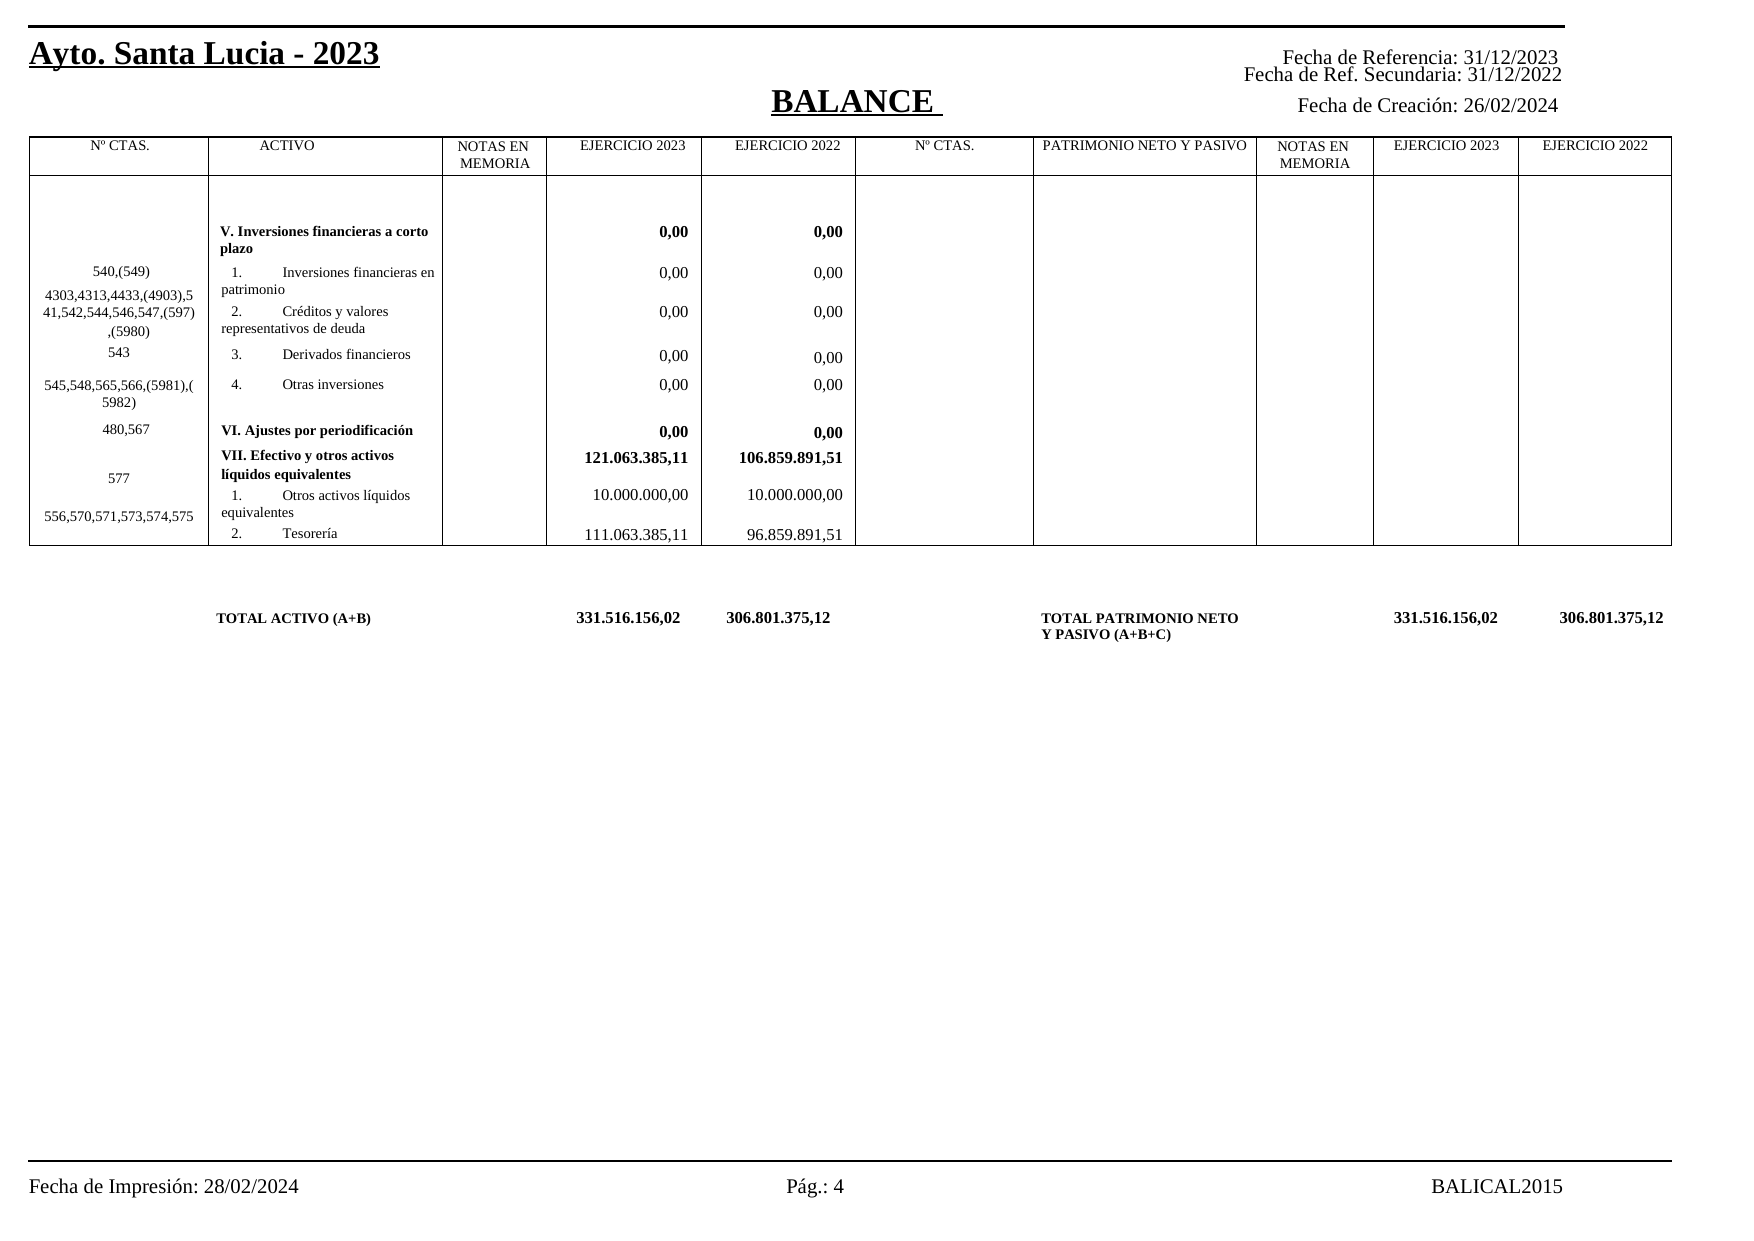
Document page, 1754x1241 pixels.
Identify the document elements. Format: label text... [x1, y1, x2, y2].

table_cell [702, 283, 855, 304]
table_cell [443, 486, 546, 505]
table_cell 556,570,571,573,574,575 [30, 505, 208, 524]
table_cell 0,00 [547, 260, 701, 282]
table_cell [1374, 505, 1518, 524]
table_cell [547, 505, 701, 524]
table_cell [1519, 505, 1671, 524]
table_cell 0,00 [702, 371, 855, 394]
table_cell [702, 394, 855, 416]
table_cell [856, 371, 1033, 394]
table_cell [1034, 486, 1256, 505]
text Y PASIVO (A+B+C) [1041, 627, 1671, 643]
table_header NOTAS EN MEMORIA [443, 138, 546, 175]
table_cell [443, 260, 546, 282]
table_header ACTIVO [209, 138, 442, 175]
table_cell ,(5980) [30, 321, 208, 344]
table_cell 4303,4313,4433,(4903),5 [30, 283, 208, 304]
table_header NOTAS EN MEMORIA [1257, 138, 1373, 175]
table_cell [1257, 505, 1373, 524]
table_cell [1034, 260, 1256, 282]
table_cell [443, 394, 546, 416]
table_cell [1257, 304, 1373, 321]
table_cell 121.063.385,11 [547, 445, 701, 467]
table_cell 540,(549) [30, 260, 208, 282]
table_cell [1257, 283, 1373, 304]
table_cell [30, 445, 208, 467]
table_cell [1374, 525, 1518, 545]
table_cell [1519, 176, 1671, 259]
table_cell [443, 345, 546, 371]
table_cell [1374, 321, 1518, 344]
table_cell [547, 394, 701, 416]
table_cell [856, 321, 1033, 344]
table_cell [856, 394, 1033, 416]
table_cell [443, 283, 546, 304]
table_cell 10.000.000,00 [702, 486, 855, 505]
text Fecha de Ref. Secundaria: 31/12/2022 [1243, 72, 1671, 83]
table_cell [443, 505, 546, 524]
table_cell [1519, 525, 1671, 545]
table_cell [702, 505, 855, 524]
table_cell [547, 283, 701, 304]
table_cell [1034, 505, 1256, 524]
table_cell [1034, 321, 1256, 344]
table_cell 0,00 [702, 260, 855, 282]
table_cell [1034, 468, 1256, 486]
table_cell [1519, 304, 1671, 321]
table_cell [856, 260, 1033, 282]
table_header EJERCICIO 2023 [547, 138, 701, 175]
table_cell [443, 468, 546, 486]
table_cell Otros activos líquidos [209, 486, 442, 505]
table_cell equivalentes [209, 505, 442, 524]
text Fecha de Impresión: 28/02/2024 Pág.: 4 BALICAL2015 [28, 1175, 1671, 1198]
table_header EJERCICIO 2022 [1519, 138, 1671, 175]
table_cell [443, 321, 546, 344]
table_cell Tesorería [209, 525, 442, 545]
text Ayto. Santa Lucia - 2023 Fecha de Referencia: 31/12/2023 [28, 35, 1671, 72]
table_cell [1257, 394, 1373, 416]
table_header PATRIMONIO NETO Y PASIVO [1034, 138, 1256, 175]
table_cell 111.063.385,11 [547, 525, 701, 545]
table_cell [1257, 260, 1373, 282]
table_cell [209, 394, 442, 416]
table_cell [1519, 468, 1671, 486]
table_cell [1519, 321, 1671, 344]
table_cell 577 [30, 468, 208, 486]
table_cell [856, 486, 1033, 505]
table_cell [856, 505, 1033, 524]
table_cell [1257, 486, 1373, 505]
table_cell [1034, 283, 1256, 304]
table_cell 96.859.891,51 [702, 525, 855, 545]
table_cell [1257, 321, 1373, 344]
table_cell [1519, 283, 1671, 304]
table_cell [856, 345, 1033, 371]
table_cell [443, 304, 546, 321]
table_cell [856, 304, 1033, 321]
table_cell [443, 525, 546, 545]
table_cell [702, 321, 855, 344]
table_header Nº CTAS. [856, 138, 1033, 175]
table_cell 0,00 [702, 345, 855, 371]
table_cell 0,00 [547, 176, 701, 259]
table_cell 0,00 [702, 416, 855, 445]
text BALANCE Fecha de Creación: 26/02/2024 [771, 83, 1671, 119]
table_cell 543 [30, 345, 208, 371]
table_cell [856, 445, 1033, 467]
table_cell [1519, 445, 1671, 467]
table_cell [1519, 260, 1671, 282]
table_cell [856, 283, 1033, 304]
table_cell [1257, 176, 1373, 259]
table_cell [1034, 345, 1256, 371]
table_cell [1519, 345, 1671, 371]
table_cell [547, 468, 701, 486]
table_cell [1257, 525, 1373, 545]
table_cell V. Inversiones financieras a corto plazo [209, 176, 442, 259]
table_cell [1034, 525, 1256, 545]
table_cell [1374, 176, 1518, 259]
table_cell 106.859.891,51 [702, 445, 855, 467]
table_cell 0,00 [547, 304, 701, 321]
table_cell [1374, 486, 1518, 505]
table_cell 41,542,544,546,547,(597) [30, 304, 208, 321]
table_cell [1374, 445, 1518, 467]
table_cell [1374, 468, 1518, 486]
table_cell [856, 525, 1033, 545]
table_cell [1519, 416, 1671, 445]
table_cell [1257, 468, 1373, 486]
table_cell [856, 416, 1033, 445]
table_cell [1374, 304, 1518, 321]
table_cell [1374, 371, 1518, 394]
table_cell [1034, 176, 1256, 259]
table_cell 545,548,565,566,(5981),( [30, 371, 208, 394]
table_cell [856, 176, 1033, 259]
table_cell [30, 525, 208, 545]
table_cell [1519, 371, 1671, 394]
table_cell Inversiones financieras en [209, 260, 442, 282]
table_cell representativos de deuda [209, 321, 442, 344]
table_cell 0,00 [702, 176, 855, 259]
table_cell [1374, 283, 1518, 304]
table_cell [1374, 260, 1518, 282]
table_cell 5982) [30, 394, 208, 416]
table_cell VII. Efectivo y otros activos [209, 445, 442, 467]
table_cell [1519, 394, 1671, 416]
table_cell [1257, 345, 1373, 371]
table_cell [856, 468, 1033, 486]
table_cell Otras inversiones financieras [209, 371, 442, 394]
table_cell Créditos y valores [209, 304, 442, 321]
table_cell [702, 468, 855, 486]
table_cell 10.000.000,00 [547, 486, 701, 505]
table_cell 0,00 [547, 345, 701, 371]
table_cell 0,00 [547, 416, 701, 445]
text TOTAL ACTIVO (A+B) 331.516.156,02 306.801.375,12 TOTAL PATRIMONIO NETO 331.516.156,02 306.801.375,12 [216, 609, 1671, 627]
table_header EJERCICIO 2023 [1374, 138, 1518, 175]
table_cell [1374, 345, 1518, 371]
table_cell [1034, 371, 1256, 394]
table_cell [1519, 486, 1671, 505]
table_header Nº CTAS. [30, 138, 208, 175]
table_cell Derivados financieros [209, 345, 442, 371]
table_cell [443, 416, 546, 445]
table_cell VI. Ajustes por periodificación [209, 416, 442, 445]
table_cell [1034, 445, 1256, 467]
table_cell [1034, 304, 1256, 321]
table_cell [1374, 394, 1518, 416]
table_cell [30, 176, 208, 259]
table_cell 0,00 [702, 304, 855, 321]
table_cell líquidos equivalentes [209, 468, 442, 486]
table_cell [443, 176, 546, 259]
table_cell [1257, 445, 1373, 467]
table_cell [30, 486, 208, 505]
table_cell [1374, 416, 1518, 445]
table_cell 0,00 [547, 371, 701, 394]
table_cell patrimonio [209, 283, 442, 304]
table_cell [1034, 416, 1256, 445]
table_cell [1034, 394, 1256, 416]
table_cell [1257, 416, 1373, 445]
table_cell [443, 445, 546, 467]
table_header EJERCICIO 2022 [702, 138, 855, 175]
table_cell [547, 321, 701, 344]
table_cell [443, 371, 546, 394]
table_cell [1257, 371, 1373, 394]
table_cell 480,567 [30, 416, 208, 445]
